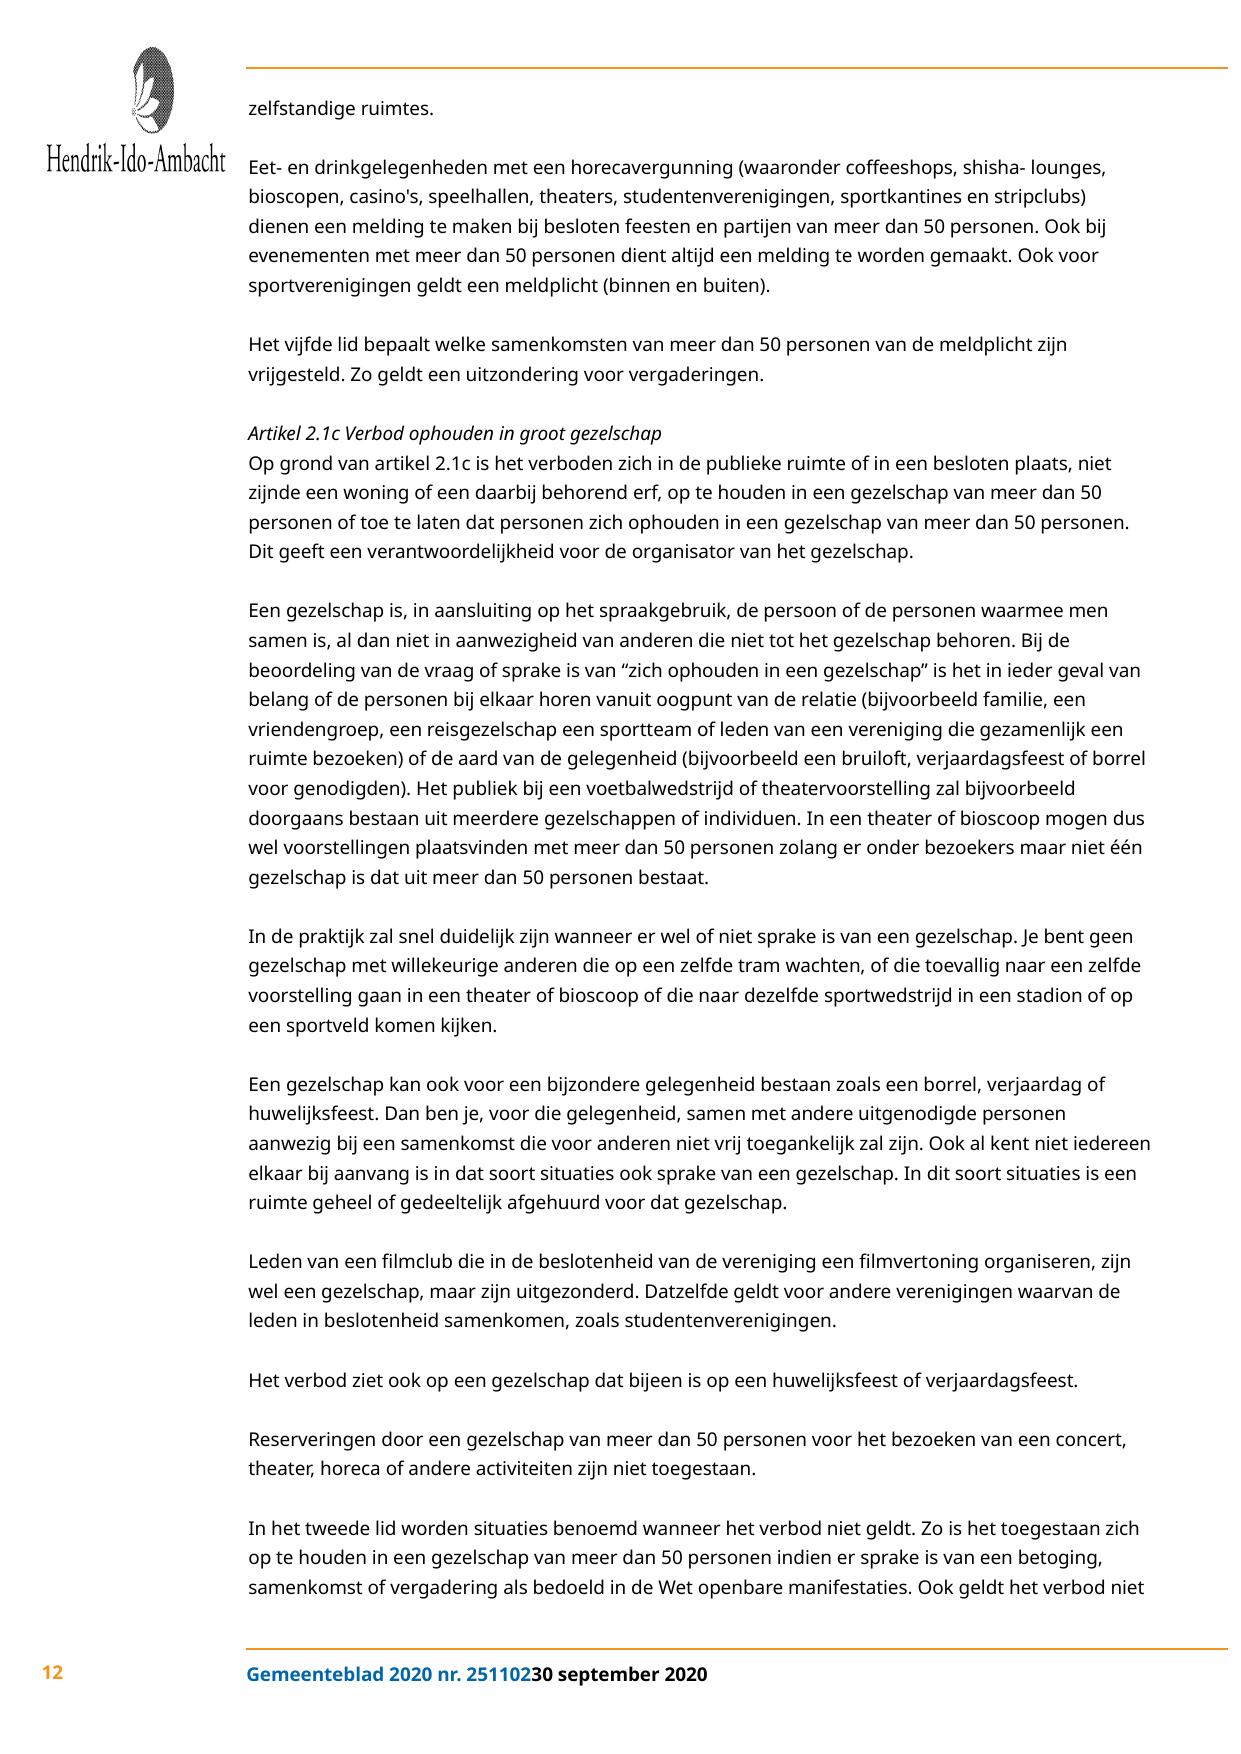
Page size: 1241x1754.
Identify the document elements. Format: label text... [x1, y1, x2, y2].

text Een gezelschap kan ook voor een bijzondere gelegenheid bestaan zoals een borrel, verjaardag of huwelijksfeest. Dan ben je, voor die gelegenheid, samen met andere uitgenodigde personen aanwezig bij een samenkomst die voor anderen niet vrij toegankelijk zal zijn. Ook al kent niet iedereen elkaar bij aanvang is in dat soort situaties ook sprake van een gezelschap. In dit soort situaties is een ruimte geheel of gedeeltelijk afgehuurd voor dat gezelschap. [248, 1071, 1152, 1215]
text Het verbod ziet ook op een gezelschap dat bijeen is op een huwelijksfeest of verjaardagsfeest. [248, 1367, 1152, 1393]
text Het vijfde lid bepaalt welke samenkomsten van meer dan 50 personen van de meldplicht zijn vrijgesteld. Zo geldt een uitzondering voor vergaderingen. [248, 331, 1152, 387]
text Een gezelschap is, in aansluiting op het spraakgebruik, de persoon of de personen waarmee men samen is, al dan niet in aanwezigheid van anderen die niet tot het gezelschap behoren. Bij de beoordeling van de vraag of sprake is van “zich ophouden in een gezelschap” is het in ieder geval van belang of de personen bij elkaar horen vanuit oogpunt van de relatie (bijvoorbeeld familie, een vriendengroep, een reisgezelschap een sportteam of leden van een vereniging die gezamenlijk een ruimte bezoeken) of de aard van de gelegenheid (bijvoorbeeld een bruiloft, verjaardagsfeest of borrel voor genodigden). Het publiek bij een voetbalwedstrijd of theatervoorstelling zal bijvoorbeeld doorgaans bestaan uit meerdere gezelschappen of individuen. In een theater of bioscoop mogen dus wel voorstellingen plaatsvinden met meer dan 50 personen zolang er onder bezoekers maar niet één gezelschap is dat uit meer dan 50 personen bestaat. [248, 598, 1152, 890]
text Artikel 2.1c Verbod ophouden in groot gezelschap [248, 420, 1152, 446]
text Leden van een filmclub die in de beslotenheid van de vereniging een filmvertoning organiseren, zijn wel een gezelschap, maar zijn uitgezonderd. Datzelfde geldt voor andere verenigingen waarvan de leden in beslotenheid samenkomen, zoals studentenverenigingen. [248, 1248, 1152, 1333]
text Op grond van artikel 2.1c is het verboden zich in de publieke ruimte of in een besloten plaats, niet zijnde een woning of een daarbij behorend erf, op te houden in een gezelschap van meer dan 50 personen of toe te laten dat personen zich ophouden in een gezelschap van meer dan 50 personen. Dit geeft een verantwoordelijkheid voor de organisator van het gezelschap. [248, 450, 1152, 564]
text In het tweede lid worden situaties benoemd wanneer het verbod niet geldt. Zo is het toegestaan zich op te houden in een gezelschap van meer dan 50 personen indien er sprake is van een betoging, samenkomst of vergadering als bedoeld in de Wet openbare manifestaties. Ook geldt het verbod niet [248, 1515, 1152, 1600]
text Eet- en drinkgelegenheden met een horecavergunning (waaronder coffeeshops, shisha- lounges, bioscopen, casino's, speelhallen, theaters, studentenverenigingen, sportkantines en stripclubs) dienen een melding te maken bij besloten feesten en partijen van meer dan 50 personen. Ook bij evenementen met meer dan 50 personen dient altijd een melding te worden gemaakt. Ook voor sportverenigingen geldt een meldplicht (binnen en buiten). [248, 154, 1152, 298]
text Reserveringen door een gezelschap van meer dan 50 personen voor het bezoeken van een concert, theater, horeca of andere activiteiten zijn niet toegestaan. [248, 1426, 1152, 1481]
text zelfstandige ruimtes. [248, 95, 1152, 121]
text In de praktijk zal snel duidelijk zijn wanneer er wel of niet sprake is van een gezelschap. Je bent geen gezelschap met willekeurige anderen die op een zelfde tram wachten, of die toevallig naar een zelfde voorstelling gaan in een theater of bioscoop of die naar dezelfde sportwedstrijd in een stadion of op een sportveld komen kijken. [248, 923, 1152, 1038]
picture [41, 47, 231, 172]
